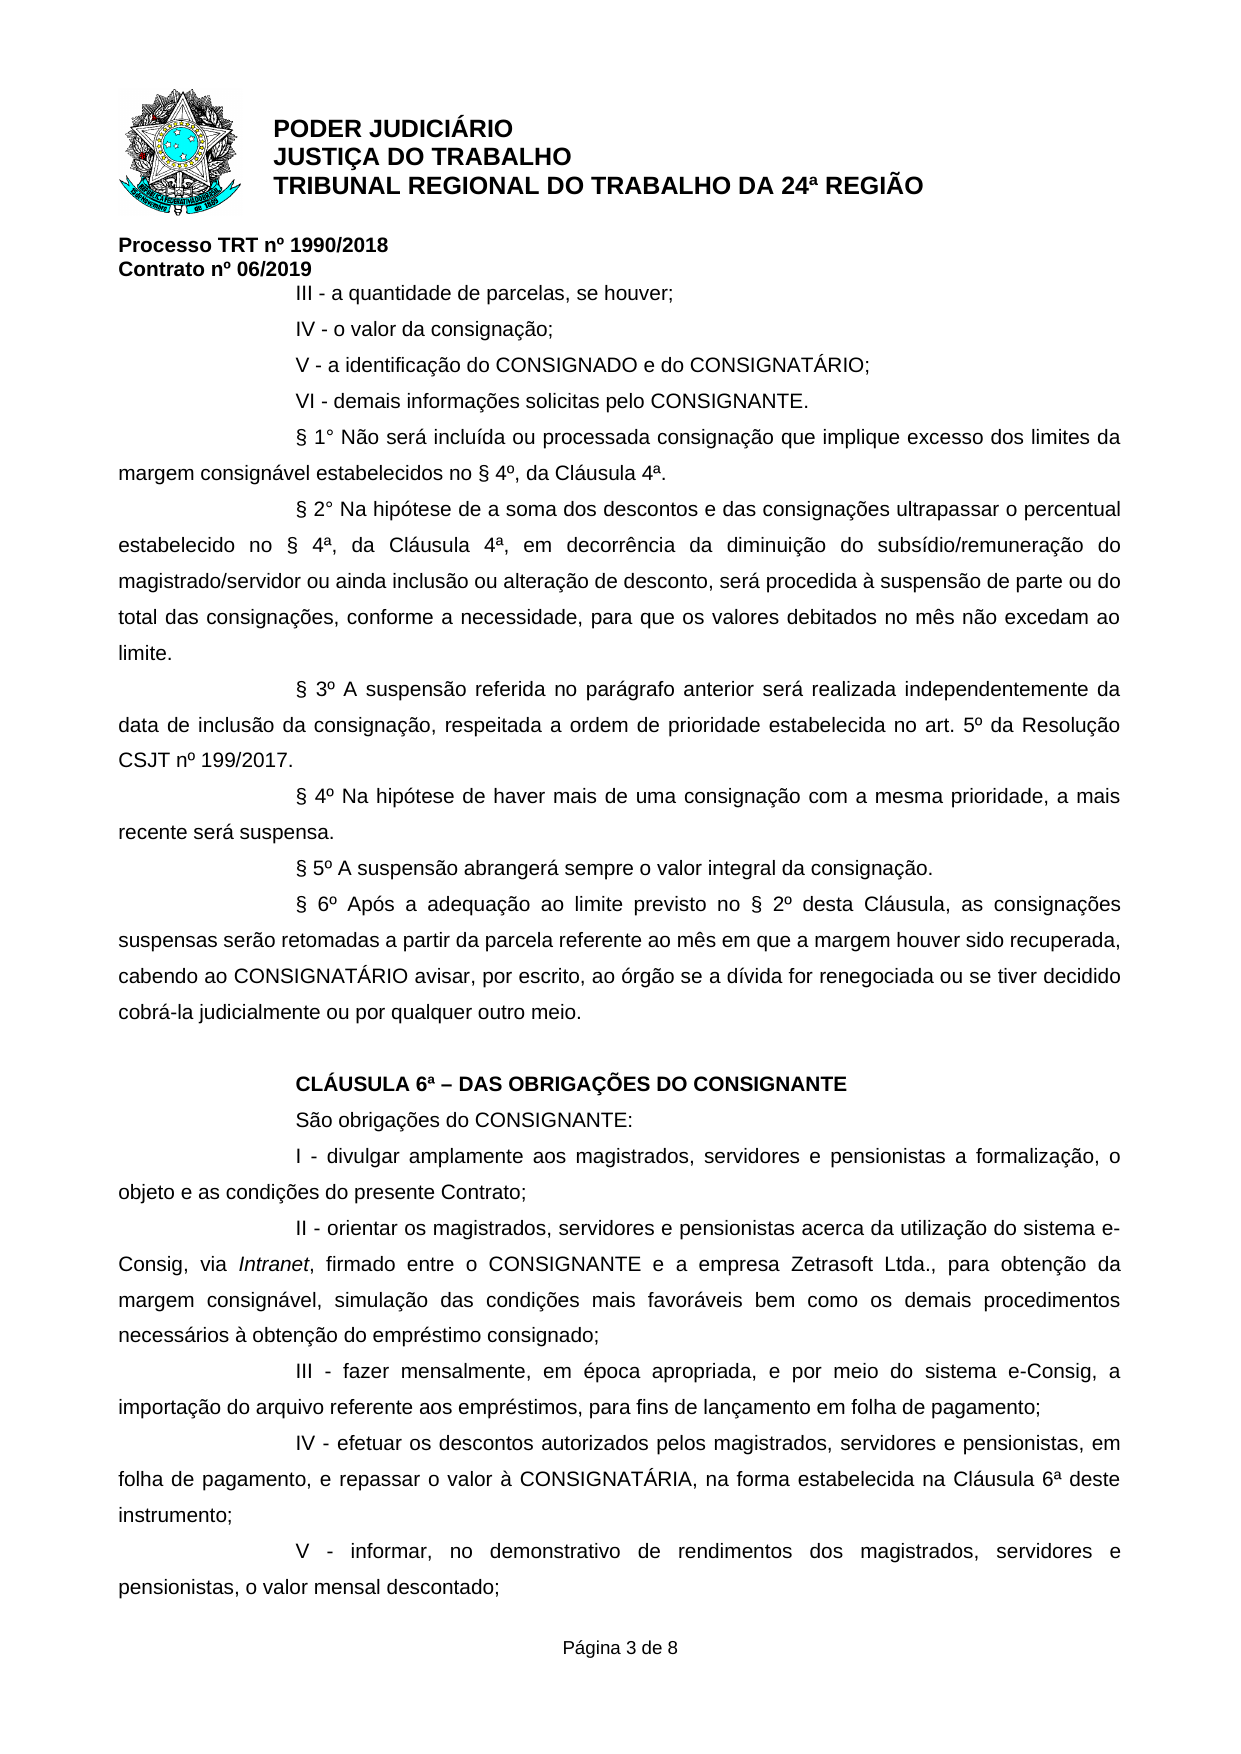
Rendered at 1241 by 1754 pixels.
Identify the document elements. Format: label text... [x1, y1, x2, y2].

text IV - efetuar os descontos autorizados pelos magistrados, servidores e pensionistas, em folha de pagamento, e repassar o valor à CONSIGNATÁRIA, na forma estabelecida na Cláusula 6ª deste instrumento; [118, 1431, 1122, 1527]
text II - orientar os magistrados, servidores e pensionistas acerca da utilização do sistema e-Consig, via Intranet, firmado entre o CONSIGNANTE e a empresa Zetrasoft Ltda., para obtenção da margem consignável, simulação das condições mais favoráveis bem como os demais procedimentos necessários à obtenção do empréstimo consignado; [118, 1216, 1122, 1347]
text V - a identificação do CONSIGNADO e do CONSIGNATÁRIO; [118, 353, 1122, 377]
text São obrigações do CONSIGNANTE: [118, 1108, 1122, 1132]
text VI - demais informações solicitas pelo CONSIGNANTE. [118, 389, 1122, 413]
text § 3º A suspensão referida no parágrafo anterior será realizada independentemente da data de inclusão da consignação, respeitada a ordem de prioridade estabelecida no art. 5º da Resolução CSJT nº 199/2017. [118, 676, 1122, 772]
text § 5º A suspensão abrangerá sempre o valor integral da consignação. [118, 856, 1122, 880]
text CLÁUSULA 6ª – DAS OBRIGAÇÕES DO CONSIGNANTE [118, 1072, 1122, 1096]
picture [118, 88, 243, 216]
text V - informar, no demonstrativo de rendimentos dos magistrados, servidores e pensionistas, o valor mensal descontado; [118, 1539, 1122, 1599]
text III - fazer mensalmente, em época apropriada, e por meio do sistema e-Consig, a importação do arquivo referente aos empréstimos, para fins de lançamento em folha de pagamento; [118, 1359, 1122, 1419]
text § 4º Na hipótese de haver mais de uma consignação com a mesma prioridade, a mais recente será suspensa. [118, 784, 1122, 844]
text I - divulgar amplamente aos magistrados, servidores e pensionistas a formalização, o objeto e as condições do presente Contrato; [118, 1144, 1122, 1203]
text § 1° Não será incluída ou processada consignação que implique excesso dos limites da margem consignável estabelecidos no § 4º, da Cláusula 4ª. [118, 425, 1122, 485]
text IV - o valor da consignação; [118, 317, 1122, 341]
text § 2° Na hipótese de a soma dos descontos e das consignações ultrapassar o percentual estabelecido no § 4ª, da Cláusula 4ª, em decorrência da diminuição do subsídio/remuneração do magistrado/servidor ou ainda inclusão ou alteração de desconto, será procedida à suspensão de parte ou do total das consignações, conforme a necessidade, para que os valores debitados no mês não excedam ao limite. [118, 497, 1122, 664]
text III - a quantidade de parcelas, se houver; [118, 281, 1122, 305]
text § 6º Após a adequação ao limite previsto no § 2º desta Cláusula, as consignações suspensas serão retomadas a partir da parcela referente ao mês em que a margem houver sido recuperada, cabendo ao CONSIGNATÁRIO avisar, por escrito, ao órgão se a dívida for renegociada ou se tiver decidido cobrá-la judicialmente ou por qualquer outro meio. [118, 892, 1122, 1024]
